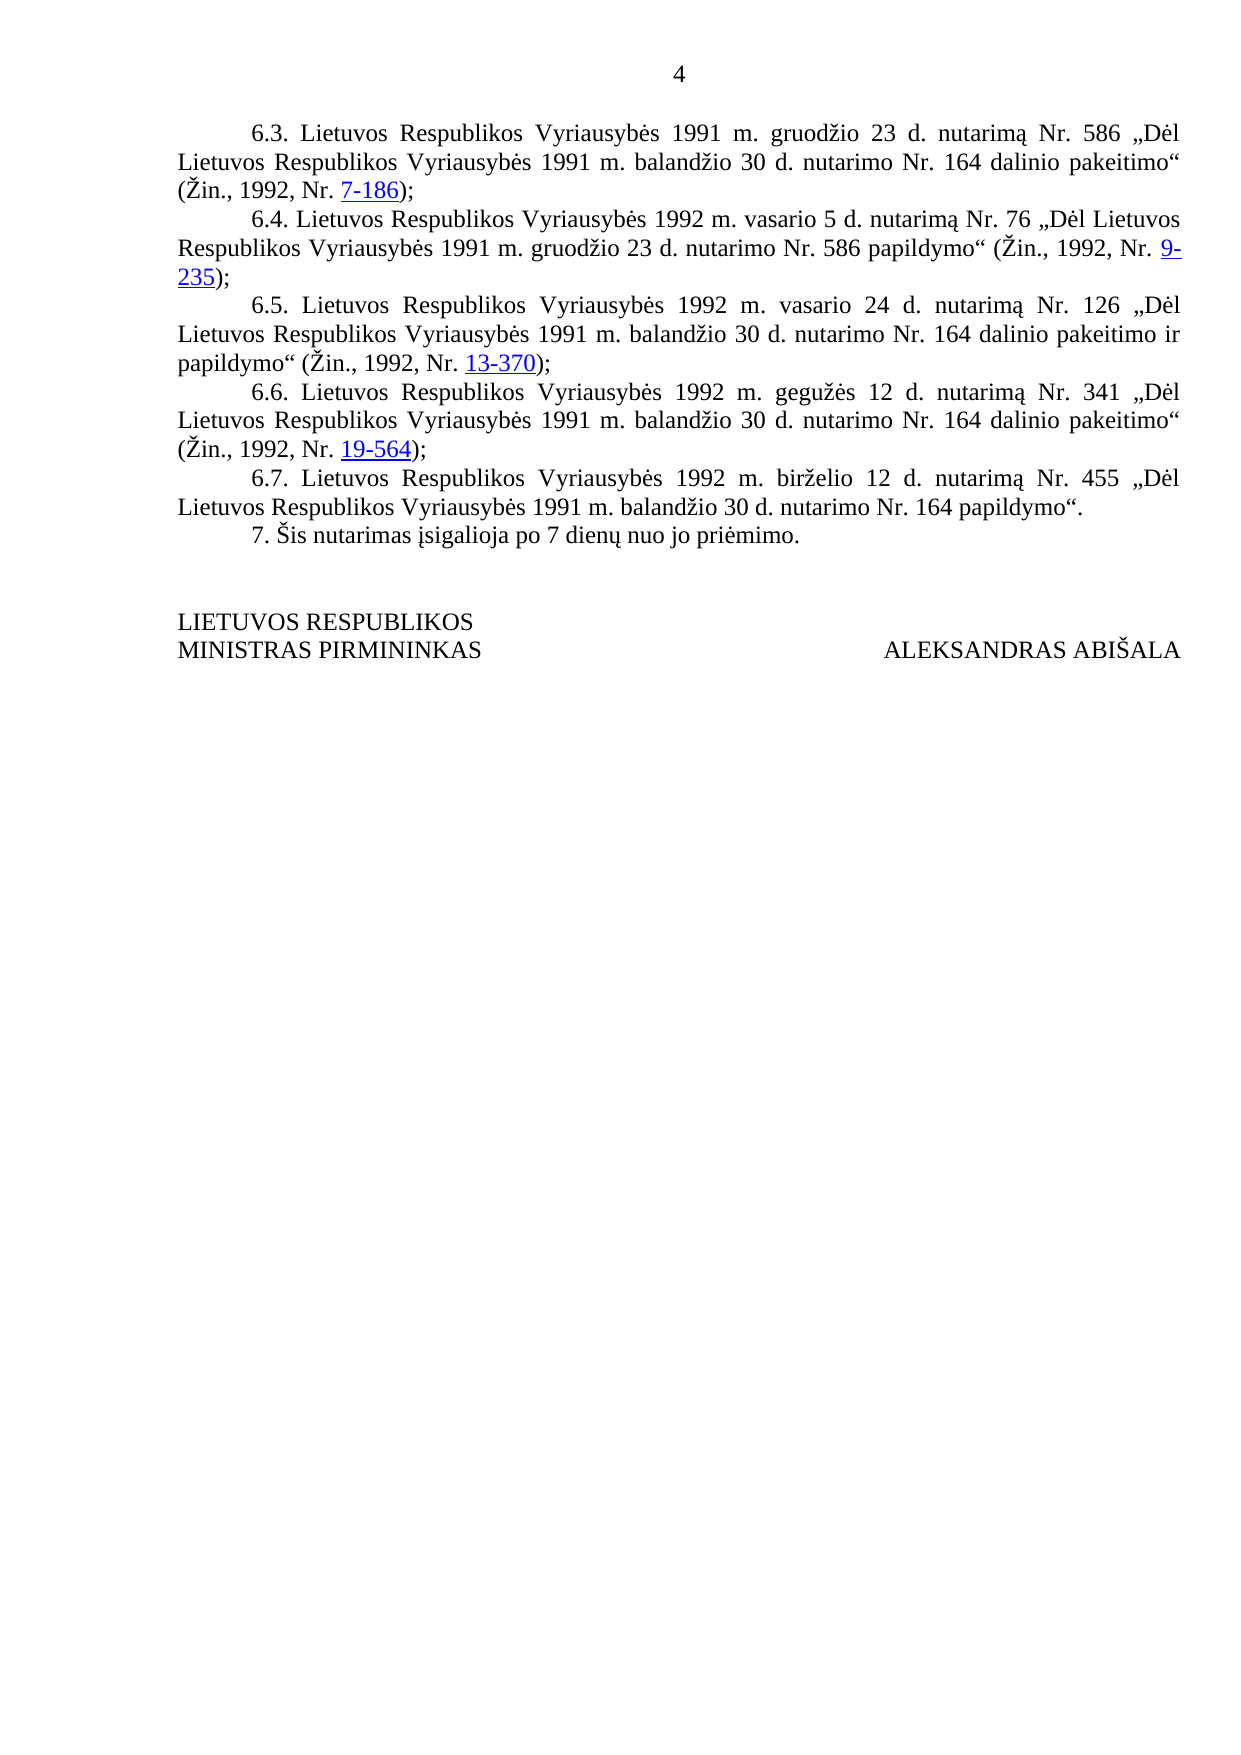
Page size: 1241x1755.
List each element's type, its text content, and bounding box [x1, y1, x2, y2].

text 6.4. Lietuvos Respublikos Vyriausybės 1992 m. vasario 5 d. nutarimą Nr. 76 „Dėl Lietuvos Respublikos Vyriausybės 1991 m. gruodžio 23 d. nutarimo Nr. 586 papildymo“ (Žin., 1992, Nr. 9-235); [177, 204, 1181, 291]
text Lietuvos Respublikos [177, 607, 1181, 636]
text Ministras Pirmininkas Aleksandras Abišala [177, 636, 1181, 664]
text 6.5. Lietuvos Respublikos Vyriausybės 1992 m. vasario 24 d. nutarimą Nr. 126 „Dėl Lietuvos Respublikos Vyriausybės 1991 m. balandžio 30 d. nutarimo Nr. 164 dalinio pakeitimo ir papildymo“ (Žin., 1992, Nr. 13-370); [177, 291, 1181, 377]
text 6.3. Lietuvos Respublikos Vyriausybės 1991 m. gruodžio 23 d. nutarimą Nr. 586 „Dėl Lietuvos Respublikos Vyriausybės 1991 m. balandžio 30 d. nutarimo Nr. 164 dalinio pakeitimo“ (Žin., 1992, Nr. 7-186); [177, 118, 1181, 204]
text 7. Šis nutarimas įsigalioja po 7 dienų nuo jo priėmimo. [177, 521, 1181, 549]
text 6.6. Lietuvos Respublikos Vyriausybės 1992 m. gegužės 12 d. nutarimą Nr. 341 „Dėl Lietuvos Respublikos Vyriausybės 1991 m. balandžio 30 d. nutarimo Nr. 164 dalinio pakeitimo“ (Žin., 1992, Nr. 19-564); [177, 377, 1181, 463]
text 6.7. Lietuvos Respublikos Vyriausybės 1992 m. birželio 12 d. nutarimą Nr. 455 „Dėl Lietuvos Respublikos Vyriausybės 1991 m. balandžio 30 d. nutarimo Nr. 164 papildymo“. [177, 463, 1181, 521]
